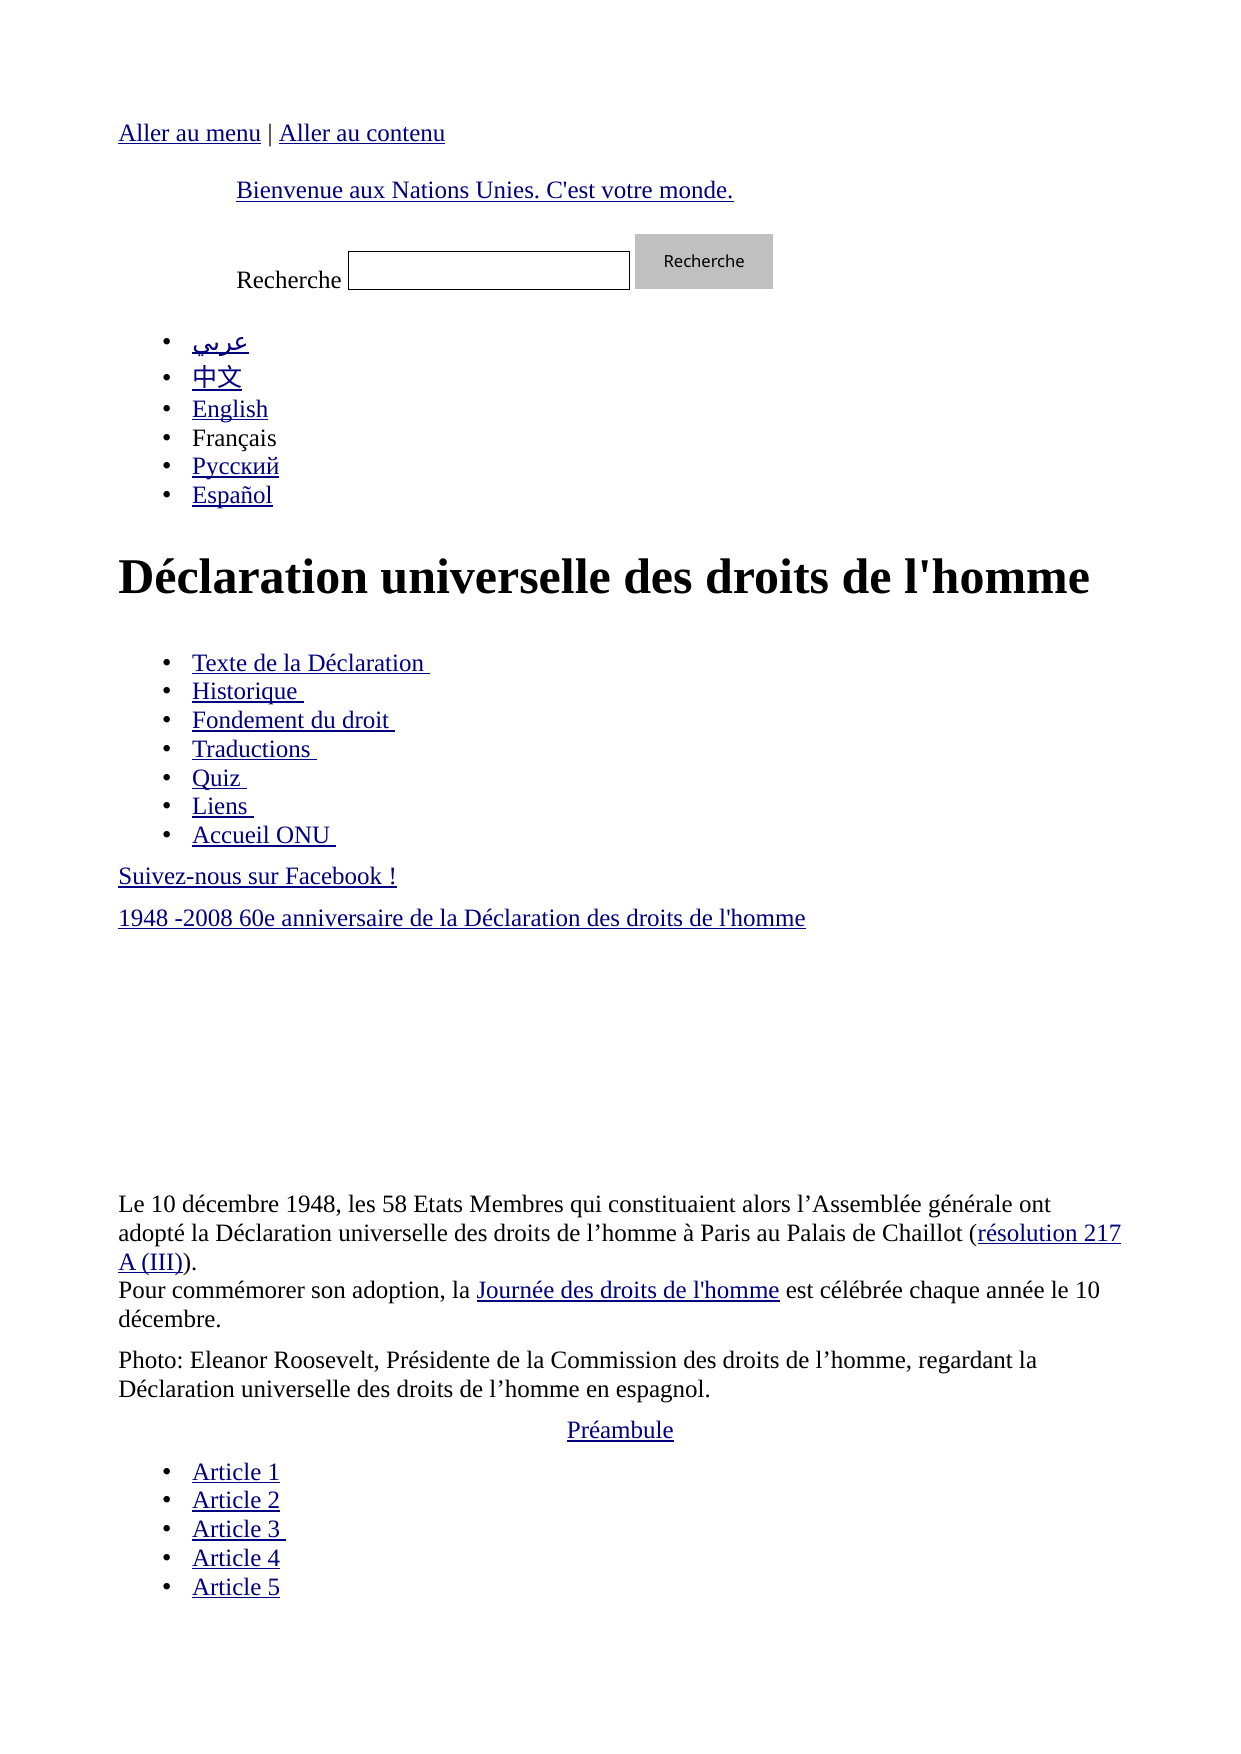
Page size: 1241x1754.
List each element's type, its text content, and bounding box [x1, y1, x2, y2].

list Español [162, 480, 1122, 509]
list Русский [162, 451, 1122, 480]
list Article 3 [162, 1514, 1122, 1543]
list Article 4 [162, 1543, 1122, 1572]
text Bienvenue aux Nations Unies. C'est votre monde. [118, 176, 1122, 204]
text Photo: Eleanor Roosevelt, Présidente de la Commission des droits de l’homme, regardant la Déclaration universelle des droits de l’homme en espagnol. [118, 1345, 1122, 1403]
text 1948 -2008 60e anniversaire de la Déclaration des droits de l'homme [118, 903, 1122, 931]
list Quiz [162, 763, 1122, 791]
text Préambule [118, 1415, 1122, 1444]
list عربي [162, 323, 1122, 358]
list Fondement du droit [162, 705, 1122, 734]
list English [162, 394, 1122, 423]
text Aller au menu | Aller au contenu [118, 118, 1122, 147]
list Article 2 [162, 1485, 1122, 1514]
list Texte de la Déclaration [162, 648, 1122, 676]
subtitle Déclaration universelle des droits de l'homme [118, 546, 1122, 604]
text Le 10 décembre 1948, les 58 Etats Membres qui constituaient alors l’Assemblée générale ont adopté la Déclaration universelle des droits de l’homme à Paris au Palais de Chaillot (résolution 217 A (III)). Pour commémorer son adoption, la Journée des droits de l'homme est célébrée chaque année le 10 décembre. [118, 1189, 1122, 1333]
text Recherche [118, 234, 1122, 294]
list Article 5 [162, 1572, 1122, 1600]
list Traductions [162, 734, 1122, 763]
list Historique [162, 676, 1122, 705]
list Article 1 [162, 1457, 1122, 1485]
list Liens [162, 791, 1122, 820]
list 中文 [162, 358, 1122, 394]
list Français [162, 423, 1122, 451]
list Accueil ONU [162, 820, 1122, 849]
text Suivez-nous sur Facebook ! [118, 861, 1122, 890]
